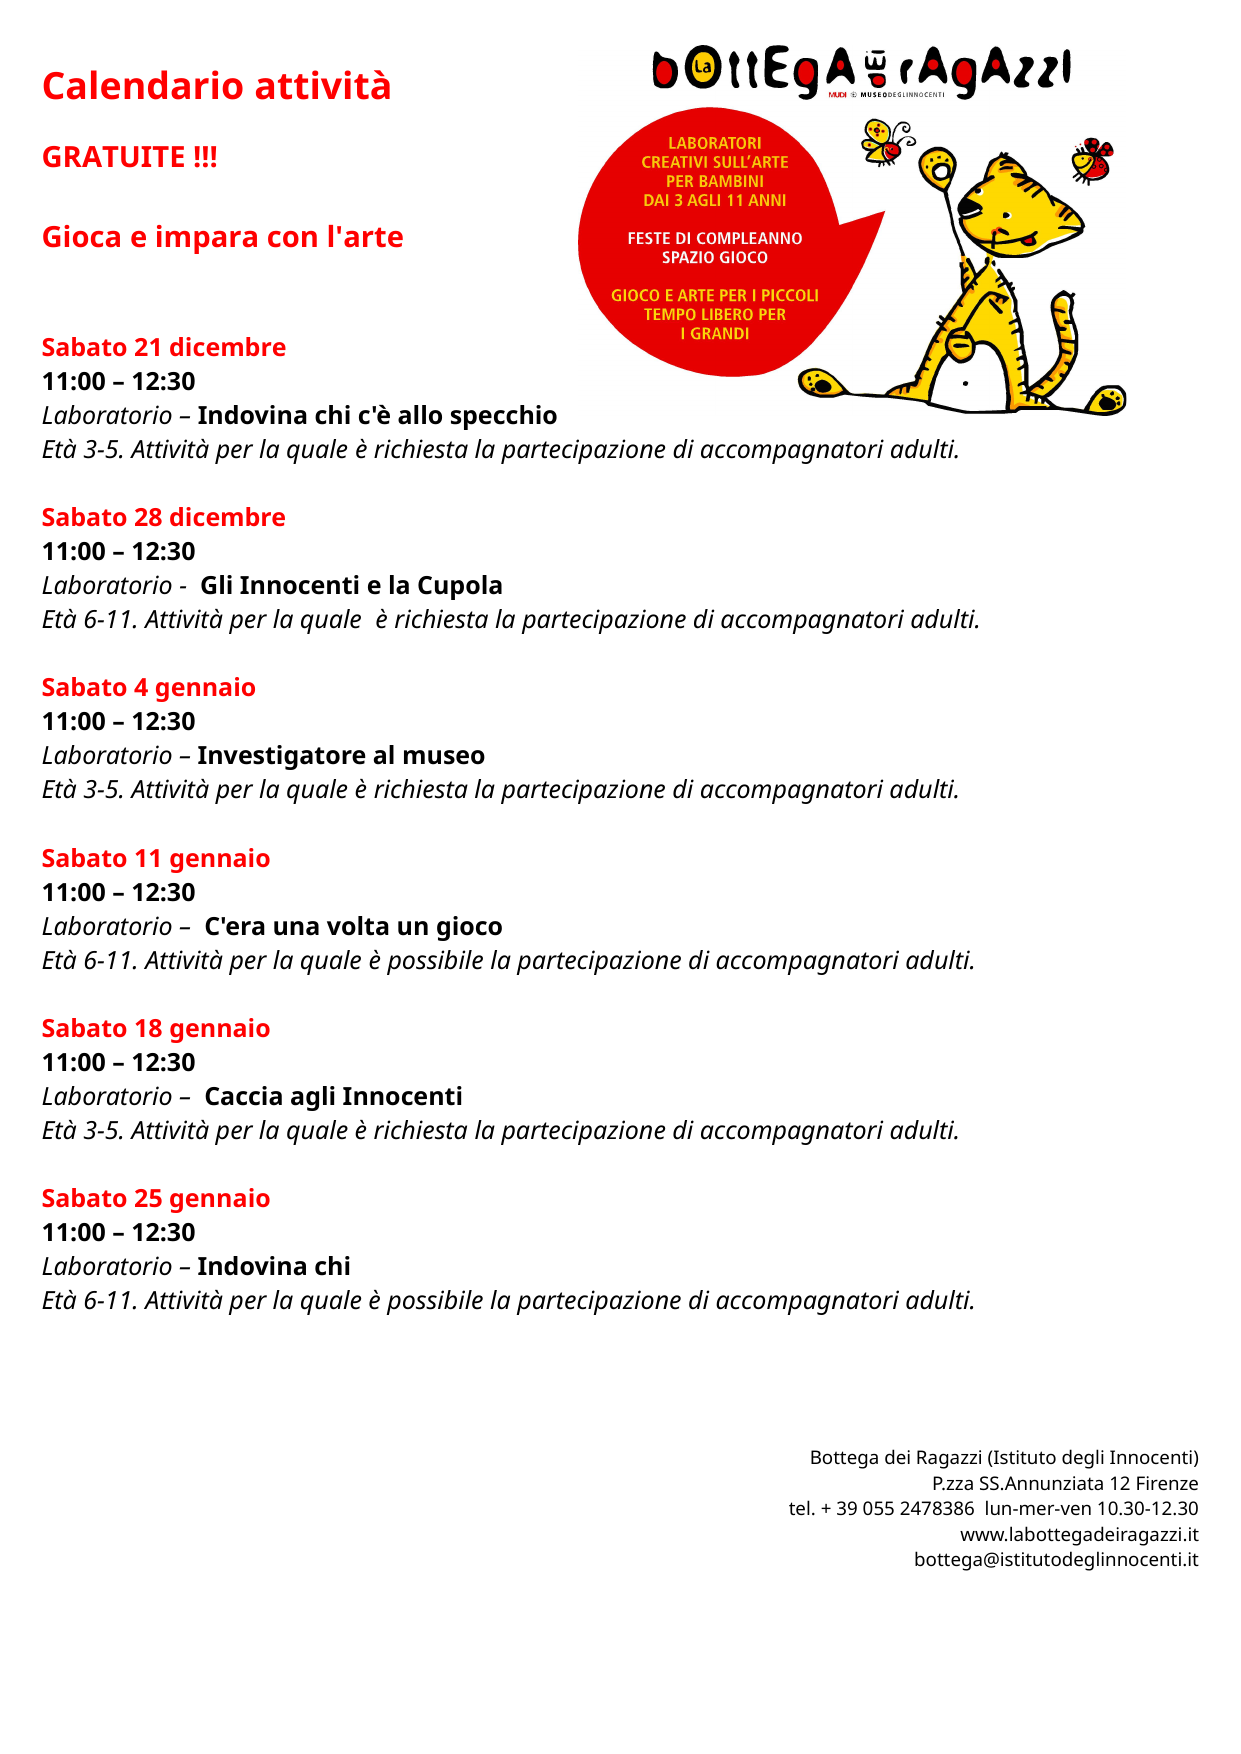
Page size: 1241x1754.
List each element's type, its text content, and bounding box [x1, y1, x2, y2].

text Sabato 4 gennaio [41, 670, 1199, 704]
text Sabato 25 gennaio [41, 1181, 1199, 1215]
text 11:00 – 12:30 [41, 874, 1199, 908]
text Età 6-11. Attività per la quale è possibile la partecipazione di accompagnatori adulti. [41, 942, 1199, 976]
text 11:00 – 12:30 [41, 534, 1199, 568]
text [1127, 329, 1199, 363]
text www.labottegadeiragazzi.it [41, 1521, 1199, 1547]
text Laboratorio – Indovina chi c'è allo specchio [41, 397, 1199, 431]
text Bottega dei Ragazzi (Istituto degli Innocenti) [41, 1445, 1199, 1470]
text Laboratorio – Caccia agli Innocenti [41, 1079, 1199, 1113]
text Età 6-11. Attività per la quale è richiesta la partecipazione di accompagnatori adulti. [41, 602, 1199, 636]
text [1127, 216, 1199, 256]
text tel. + 39 055 2478386 lun-mer-ven 10.30-12.30 [41, 1496, 1199, 1521]
text Sabato 28 dicembre [41, 499, 1199, 534]
text Età 3-5. Attività per la quale è richiesta la partecipazione di accompagnatori adulti. [41, 431, 1199, 466]
text 11:00 – 12:30 [41, 1044, 1199, 1079]
text Laboratorio – Investigatore al museo [41, 738, 1199, 772]
text Sabato 21 dicembre [41, 329, 578, 363]
text Età 3-5. Attività per la quale è richiesta la partecipazione di accompagnatori adulti. [41, 1113, 1199, 1147]
text [1127, 59, 1199, 136]
text 11:00 – 12:30 [41, 1215, 1199, 1249]
text Età 3-5. Attività per la quale è richiesta la partecipazione di accompagnatori adulti. [41, 772, 1199, 806]
text bottega@istitutodeglinnocenti.it [41, 1547, 1199, 1572]
text 11:00 – 12:30 [41, 363, 578, 397]
text GRATUITE !!! [41, 136, 578, 176]
text Laboratorio – Indovina chi [41, 1249, 1199, 1283]
text 11:00 – 12:30 [41, 704, 1199, 738]
text [1127, 363, 1199, 397]
text Gioca e impara con l'arte [41, 216, 578, 256]
text [1127, 136, 1199, 176]
text Calendario attività [41, 59, 578, 136]
picture [578, 45, 1127, 416]
text Sabato 11 gennaio [41, 840, 1199, 874]
text Sabato 18 gennaio [41, 1011, 1199, 1044]
text Età 6-11. Attività per la quale è possibile la partecipazione di accompagnatori adulti. [41, 1283, 1199, 1317]
text P.zza SS.Annunziata 12 Firenze [41, 1470, 1199, 1496]
text Laboratorio - Gli Innocenti e la Cupola [41, 568, 1199, 602]
text Laboratorio – C'era una volta un gioco [41, 908, 1199, 942]
